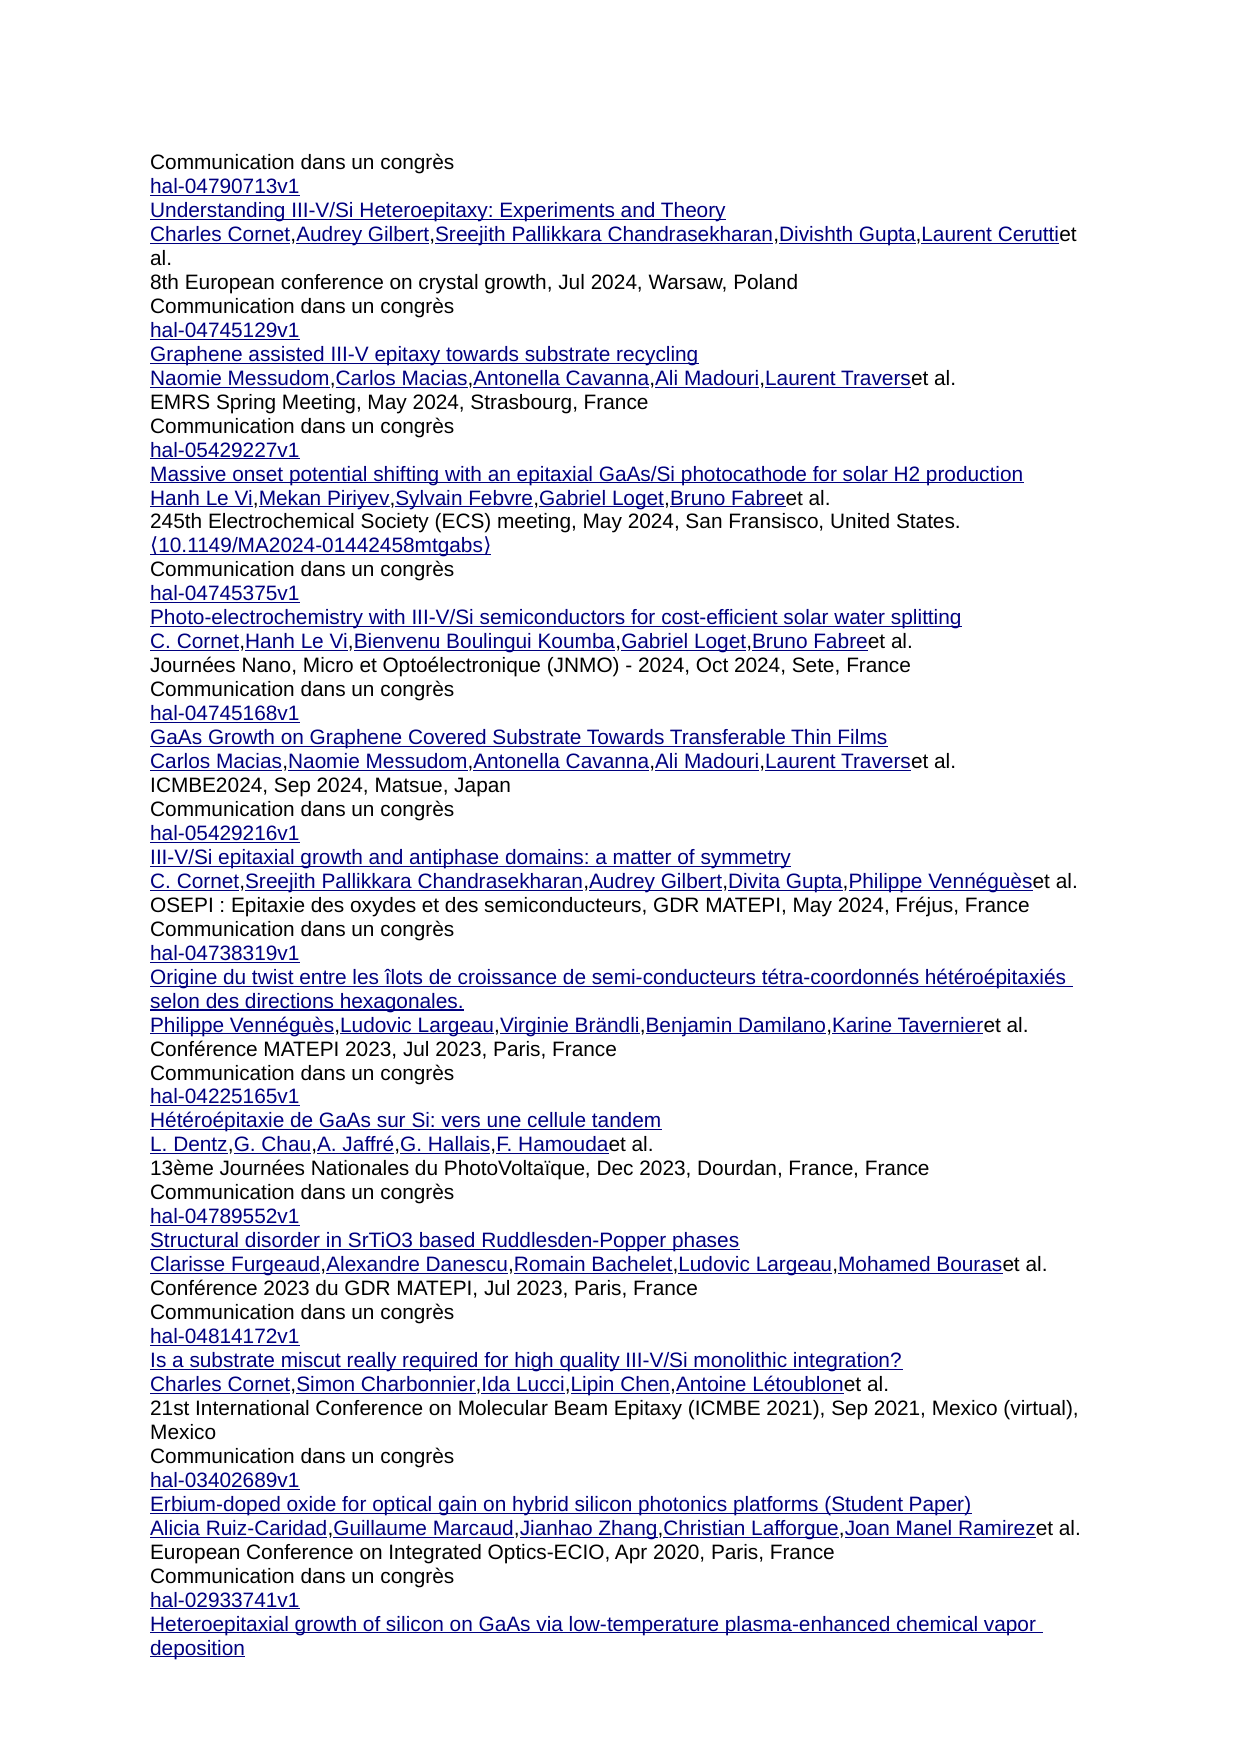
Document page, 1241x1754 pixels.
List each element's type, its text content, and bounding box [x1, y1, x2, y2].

table_cell Massive onset potential shifting with an epitaxial GaAs/Si photocathode for solar H2 production Hanh Le Vi,Mekan Piriyev,Sylvain Febvre,Gabriel Loget,Bruno Fabreet al. 245th Electrochemical Society (ECS) meeting, May 2024, San Fransisco, United States. ⟨10.1149/MA2024-01442458mtgabs⟩ Communication dans un congrès hal-04745375v1 [150, 461, 1090, 605]
table_cell GaAs Growth on Graphene Covered Substrate Towards Transferable Thin Films Carlos Macias,Naomie Messudom,Antonella Cavanna,Ali Madouri,Laurent Traverset al. ICMBE2024, Sep 2024, Matsue, Japan Communication dans un congrès hal-05429216v1 [150, 725, 1090, 845]
table_cell Hétéroépitaxie de GaAs sur Si: vers une cellule tandem L. Dentz,G. Chau,A. Jaffré,G. Hallais,F. Hamoudaet al. 13ème Journées Nationales du PhotoVoltaïque, Dec 2023, Dourdan, France, France Communication dans un congrès hal-04789552v1 [150, 1108, 1090, 1228]
table_cell Origine du twist entre les îlots de croissance de semi-conducteurs tétra-coordonnés hétéroépitaxiés selon des directions hexagonales. Philippe Vennéguès,Ludovic Largeau,Virginie Brändli,Benjamin Damilano,Karine Tavernieret al. Conférence MATEPI 2023, Jul 2023, Paris, France Communication dans un congrès hal-04225165v1 [150, 965, 1090, 1108]
table_cell Communication dans un congrès hal-04790713v1 [150, 150, 1090, 198]
table_cell Photo-electrochemistry with III-V/Si semiconductors for cost-efficient solar water splitting C. Cornet,Hanh Le Vi,Bienvenu Boulingui Koumba,Gabriel Loget,Bruno Fabreet al. Journées Nano, Micro et Optoélectronique (JNMO) - 2024, Oct 2024, Sete, France Communication dans un congrès hal-04745168v1 [150, 605, 1090, 725]
table_cell III-V/Si epitaxial growth and antiphase domains: a matter of symmetry C. Cornet,Sreejith Pallikkara Chandrasekharan,Audrey Gilbert,Divita Gupta,Philippe Vennéguèset al. OSEPI : Epitaxie des oxydes et des semiconducteurs, GDR MATEPI, May 2024, Fréjus, France Communication dans un congrès hal-04738319v1 [150, 845, 1090, 964]
table_cell Graphene assisted III-V epitaxy towards substrate recycling Naomie Messudom,Carlos Macias,Antonella Cavanna,Ali Madouri,Laurent Traverset al. EMRS Spring Meeting, May 2024, Strasbourg, France Communication dans un congrès hal-05429227v1 [150, 342, 1090, 461]
table_cell Understanding III-V/Si Heteroepitaxy: Experiments and Theory Charles Cornet,Audrey Gilbert,Sreejith Pallikkara Chandrasekharan,Divishth Gupta,Laurent Ceruttiet al. 8th European conference on crystal growth, Jul 2024, Warsaw, Poland Communication dans un congrès hal-04745129v1 [150, 198, 1090, 342]
table_cell Erbium-doped oxide for optical gain on hybrid silicon photonics platforms (Student Paper) Alicia Ruiz-Caridad,Guillaume Marcaud,Jianhao Zhang,Christian Lafforgue,Joan Manel Ramirezet al. European Conference on Integrated Optics-ECIO, Apr 2020, Paris, France Communication dans un congrès hal-02933741v1 [150, 1492, 1090, 1611]
table_cell Structural disorder in SrTiO3 based Ruddlesden-Popper phases Clarisse Furgeaud,Alexandre Danescu,Romain Bachelet,Ludovic Largeau,Mohamed Bouraset al. Conférence 2023 du GDR MATEPI, Jul 2023, Paris, France Communication dans un congrès hal-04814172v1 [150, 1228, 1090, 1348]
table_cell Is a substrate miscut really required for high quality III-V/Si monolithic integration? Charles Cornet,Simon Charbonnier,Ida Lucci,Lipin Chen,Antoine Létoublonet al. 21st International Conference on Molecular Beam Epitaxy (ICMBE 2021), Sep 2021, Mexico (virtual), Mexico Communication dans un congrès hal-03402689v1 [150, 1348, 1090, 1492]
table_cell Heteroepitaxial growth of silicon on GaAs via low-temperature plasma-enhanced chemical vapor deposition [150, 1611, 1090, 1659]
